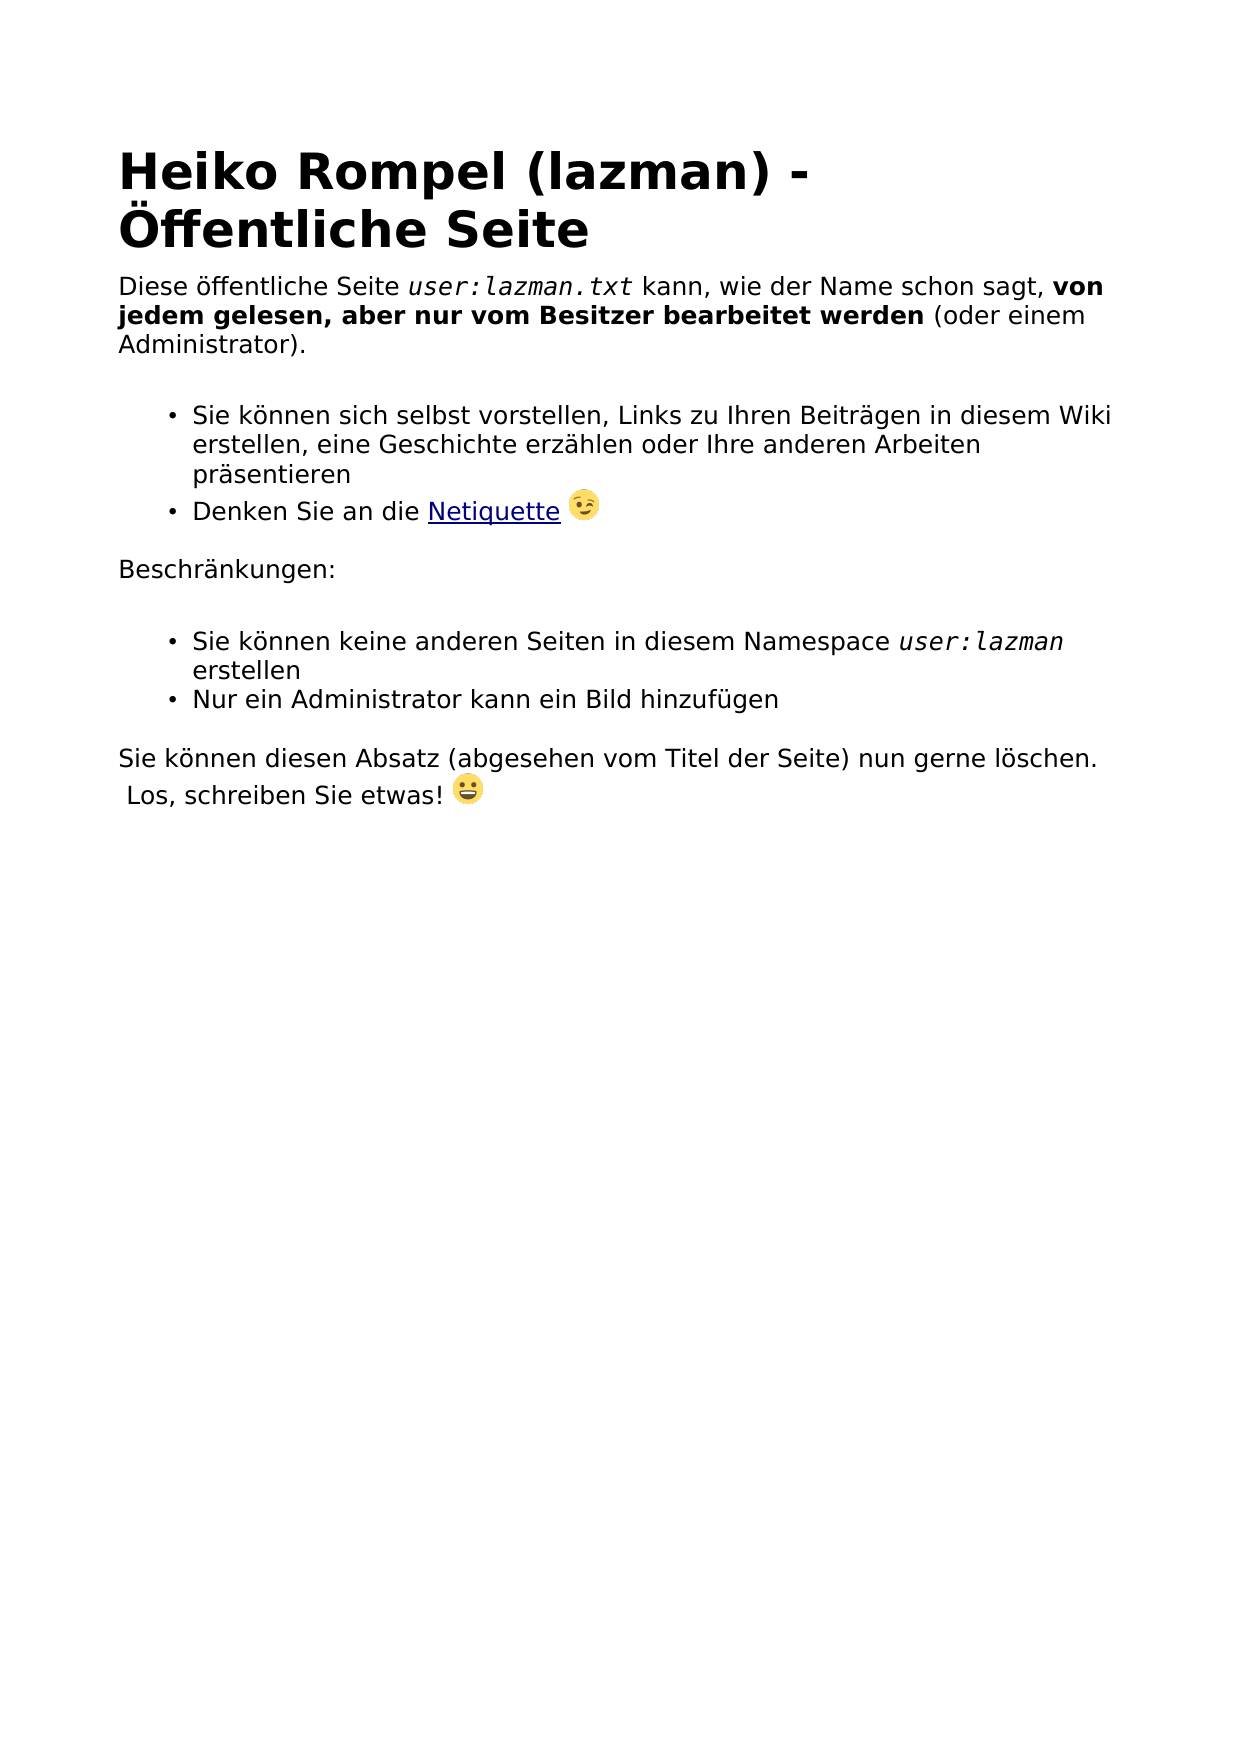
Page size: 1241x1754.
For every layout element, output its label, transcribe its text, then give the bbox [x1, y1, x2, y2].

subtitle Heiko Rompel (lazman) - Öffentliche Seite [118, 143, 1122, 259]
text Diese öffentliche Seite user:lazman.txt kann, wie der Name schon sagt, von jedem gelesen, aber nur vom Besitzer bearbeitet werden (oder einem Administrator). [118, 272, 1122, 359]
text Sie können diesen Absatz (abgesehen vom Titel der Seite) nun gerne löschen. Los, schreiben Sie etwas! [118, 744, 1122, 810]
picture [452, 773, 484, 805]
text Beschränkungen: [118, 556, 1122, 585]
list Sie können sich selbst vorstellen, Links zu Ihren Beiträgen in diesem Wiki erstellen, eine Geschichte erzählen oder Ihre anderen Arbeiten präsentieren [177, 402, 1122, 489]
list Denken Sie an die Netiquette [177, 489, 1122, 526]
list Nur ein Administrator kann ein Bild hinzufügen [177, 685, 1122, 714]
list Sie können keine anderen Seiten in diesem Namespace user:lazman erstellen [177, 627, 1122, 685]
picture [568, 489, 600, 521]
